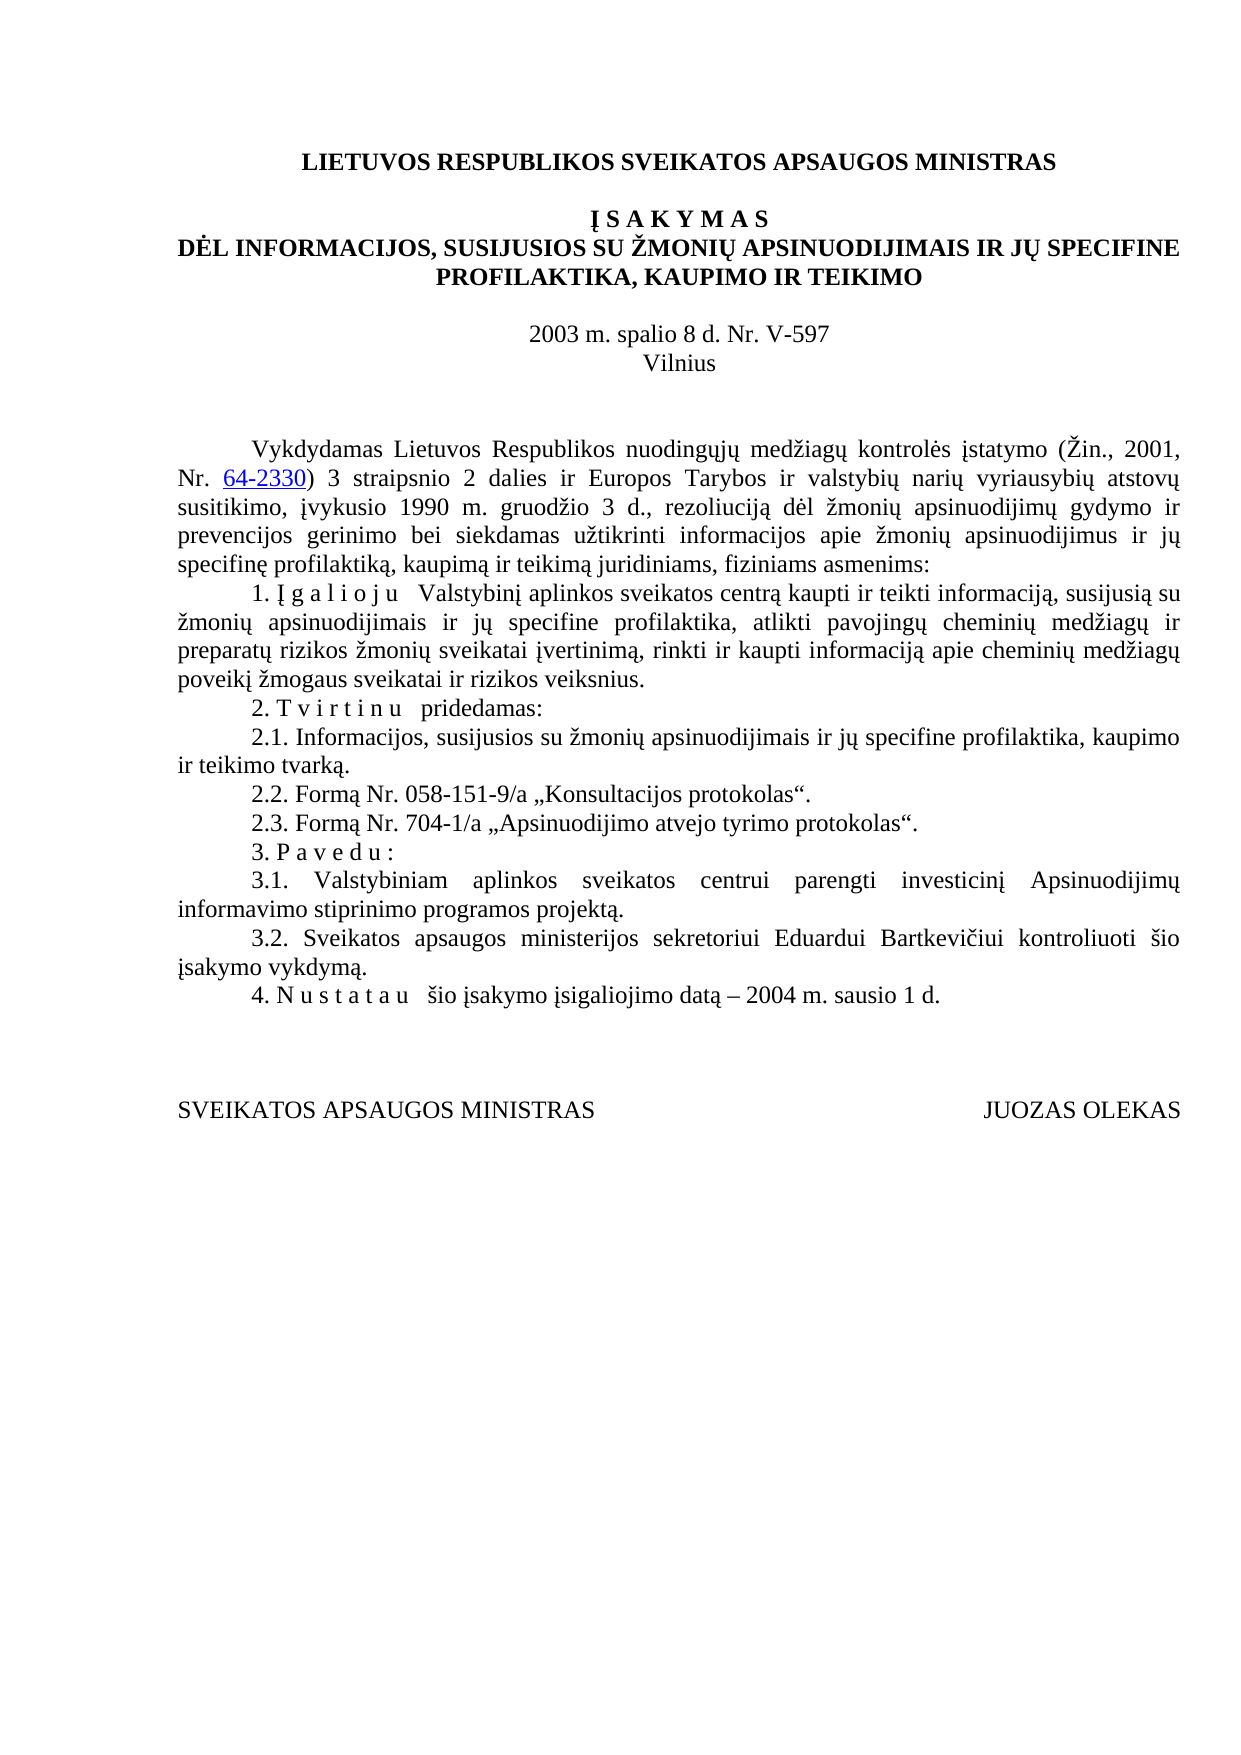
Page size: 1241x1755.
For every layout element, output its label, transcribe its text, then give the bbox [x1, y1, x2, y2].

text Į S A K Y M A S [177, 204, 1181, 233]
text DĖL INFORMACIJOS, SUSIJUSIOS SU ŽMONIŲ APSINUODIJIMAIS IR JŲ SPECIFINE PROFILAKTIKA, KAUPIMO IR TEIKIMO [177, 233, 1181, 291]
text 3. Pavedu: [177, 837, 1181, 866]
text 2.3. Formą Nr. 704-1/a „Apsinuodijimo atvejo tyrimo protokolas“. [177, 808, 1181, 837]
text 3.1. Valstybiniam aplinkos sveikatos centrui parengti investicinį Apsinuodijimų informavimo stiprinimo programos projektą. [177, 866, 1181, 923]
text SVEIKATOS APSAUGOS MINISTRAS JUOZAS OLEKAS [177, 1096, 1181, 1124]
text 1. Įgalioju Valstybinį aplinkos sveikatos centrą kaupti ir teikti informaciją, susijusią su žmonių apsinuodijimais ir jų specifine profilaktika, atlikti pavojingų cheminių medžiagų ir preparatų rizikos žmonių sveikatai įvertinimą, rinkti ir kaupti informaciją apie cheminių medžiagų poveikį žmogaus sveikatai ir rizikos veiksnius. [177, 578, 1181, 693]
text 4. Nustatau šio įsakymo įsigaliojimo datą – 2004 m. sausio 1 d. [177, 981, 1181, 1009]
text 2003 m. spalio 8 d. Nr. V-597 [177, 319, 1181, 348]
text Vilnius [177, 348, 1181, 377]
text 2.2. Formą Nr. 058-151-9/a „Konsultacijos protokolas“. [177, 779, 1181, 808]
text 3.2. Sveikatos apsaugos ministerijos sekretoriui Eduardui Bartkevičiui kontroliuoti šio įsakymo vykdymą. [177, 923, 1181, 981]
text 2. Tvirtinu pridedamas: [177, 693, 1181, 722]
text 2.1. Informacijos, susijusios su žmonių apsinuodijimais ir jų specifine profilaktika, kaupimo ir teikimo tvarką. [177, 722, 1181, 779]
text LIETUVOS RESPUBLIKOS SVEIKATOS APSAUGOS MINISTRAS [177, 147, 1181, 176]
text Vykdydamas Lietuvos Respublikos nuodingųjų medžiagų kontrolės įstatymo (Žin., 2001, Nr. 64-2330) 3 straipsnio 2 dalies ir Europos Tarybos ir valstybių narių vyriausybių atstovų susitikimo, įvykusio 1990 m. gruodžio 3 d., rezoliuciją dėl žmonių apsinuodijimų gydymo ir prevencijos gerinimo bei siekdamas užtikrinti informacijos apie žmonių apsinuodijimus ir jų specifinę profilaktiką, kaupimą ir teikimą juridiniams, fiziniams asmenims: [177, 434, 1181, 578]
